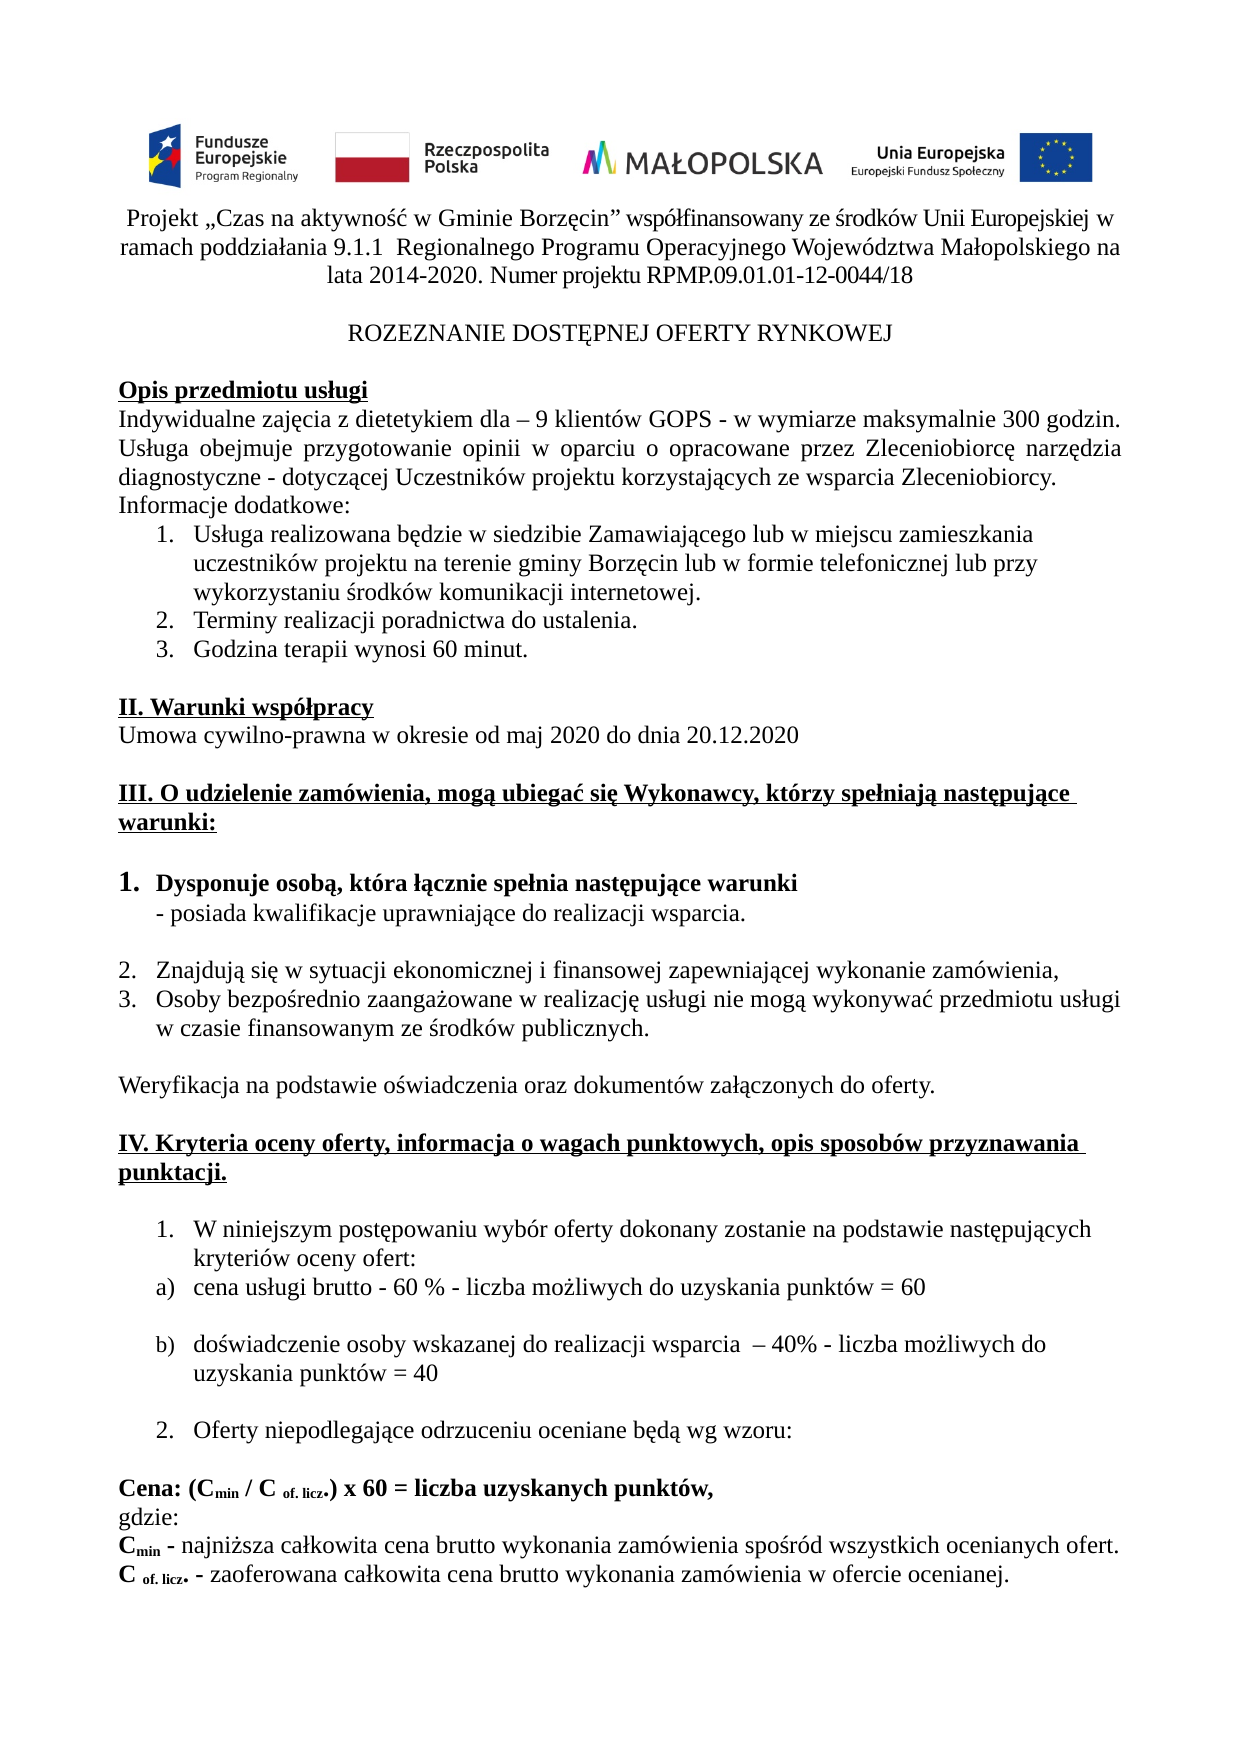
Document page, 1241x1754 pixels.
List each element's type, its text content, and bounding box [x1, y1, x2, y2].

text Indywidualne zajęcia z dietetykiem dla – 9 klientów GOPS - w wymiarze maksymalnie 300 godzin. Usługa obejmuje przygotowanie opinii w oparciu o opracowane przez Zleceniobiorcę narzędzia diagnostyczne - dotyczącej Uczestników projektu korzystających ze wsparcia Zleceniobiorcy. [118, 404, 1122, 491]
picture [147, 118, 1093, 204]
text Umowa cywilno-prawna w okresie od maj 2020 do dnia 20.12.2020 [118, 721, 1122, 749]
list Znajdują się w sytuacji ekonomicznej i finansowej zapewniającej wykonanie zamówienia, [118, 955, 1122, 984]
list Usługa realizowana będzie w siedzibie Zamawiającego lub w miejscu zamieszkania uczestników projektu na terenie gminy Borzęcin lub w formie telefonicznej lub przy wykorzystaniu środków komunikacji internetowej. [156, 519, 1122, 606]
text Opis przedmiotu usługi [118, 376, 1122, 404]
text Weryfikacja na podstawie oświadczenia oraz dokumentów załączonych do oferty. [118, 1070, 1122, 1099]
text ROZEZNANIE DOSTĘPNEJ OFERTY RYNKOWEJ [118, 318, 1122, 347]
text Cena: (Cmin / C of. licz.) x 60 = liczba uzyskanych punktów, [118, 1473, 1122, 1502]
list W niniejszym postępowaniu wybór oferty dokonany zostanie na podstawie następujących kryteriów oceny ofert: [156, 1214, 1122, 1272]
list Dysponuje osobą, która łącznie spełnia następujące warunki [118, 864, 1122, 898]
list doświadczenie osoby wskazanej do realizacji wsparcia – 40% - liczba możliwych do uzyskania punktów = 40 [156, 1329, 1122, 1387]
list Terminy realizacji poradnictwa do ustalenia. [156, 606, 1122, 634]
text - posiada kwalifikacje uprawniające do realizacji wsparcia. [156, 898, 1122, 927]
list Osoby bezpośrednio zaangażowane w realizację usługi nie mogą wykonywać przedmiotu usługi w czasie finansowanym ze środków publicznych. [118, 984, 1122, 1042]
text Cmin - najniższa całkowita cena brutto wykonania zamówienia spośród wszystkich ocenianych ofert. [118, 1530, 1122, 1559]
list Oferty niepodlegające odrzuceniu oceniane będą wg wzoru: [156, 1415, 1122, 1444]
text II. Warunki współpracy [118, 692, 1122, 721]
list Godzina terapii wynosi 60 minut. [156, 634, 1122, 663]
text III. O udzielenie zamówienia, mogą ubiegać się Wykonawcy, którzy spełniają następujące warunki: [118, 778, 1122, 836]
text Informacje dodatkowe: [118, 491, 1122, 519]
text gdzie: [118, 1502, 1122, 1530]
text Projekt „Czas na aktywność w Gminie Borzęcin” współfinansowany ze środków Unii Europejskiej w ramach poddziałania 9.1.1 Regionalnego Programu Operacyjnego Województwa Małopolskiego na lata 2014-2020. Numer projektu RPMP.09.01.01-12-0044/18 [118, 203, 1122, 289]
list cena usługi brutto - 60 % - liczba możliwych do uzyskania punktów = 60 [156, 1272, 1122, 1300]
text IV. Kryteria oceny oferty, informacja o wagach punktowych, opis sposobów przyznawania punktacji. [118, 1128, 1122, 1185]
text C of. licz. - zaoferowana całkowita cena brutto wykonania zamówienia w ofercie ocenianej. [118, 1559, 1122, 1588]
